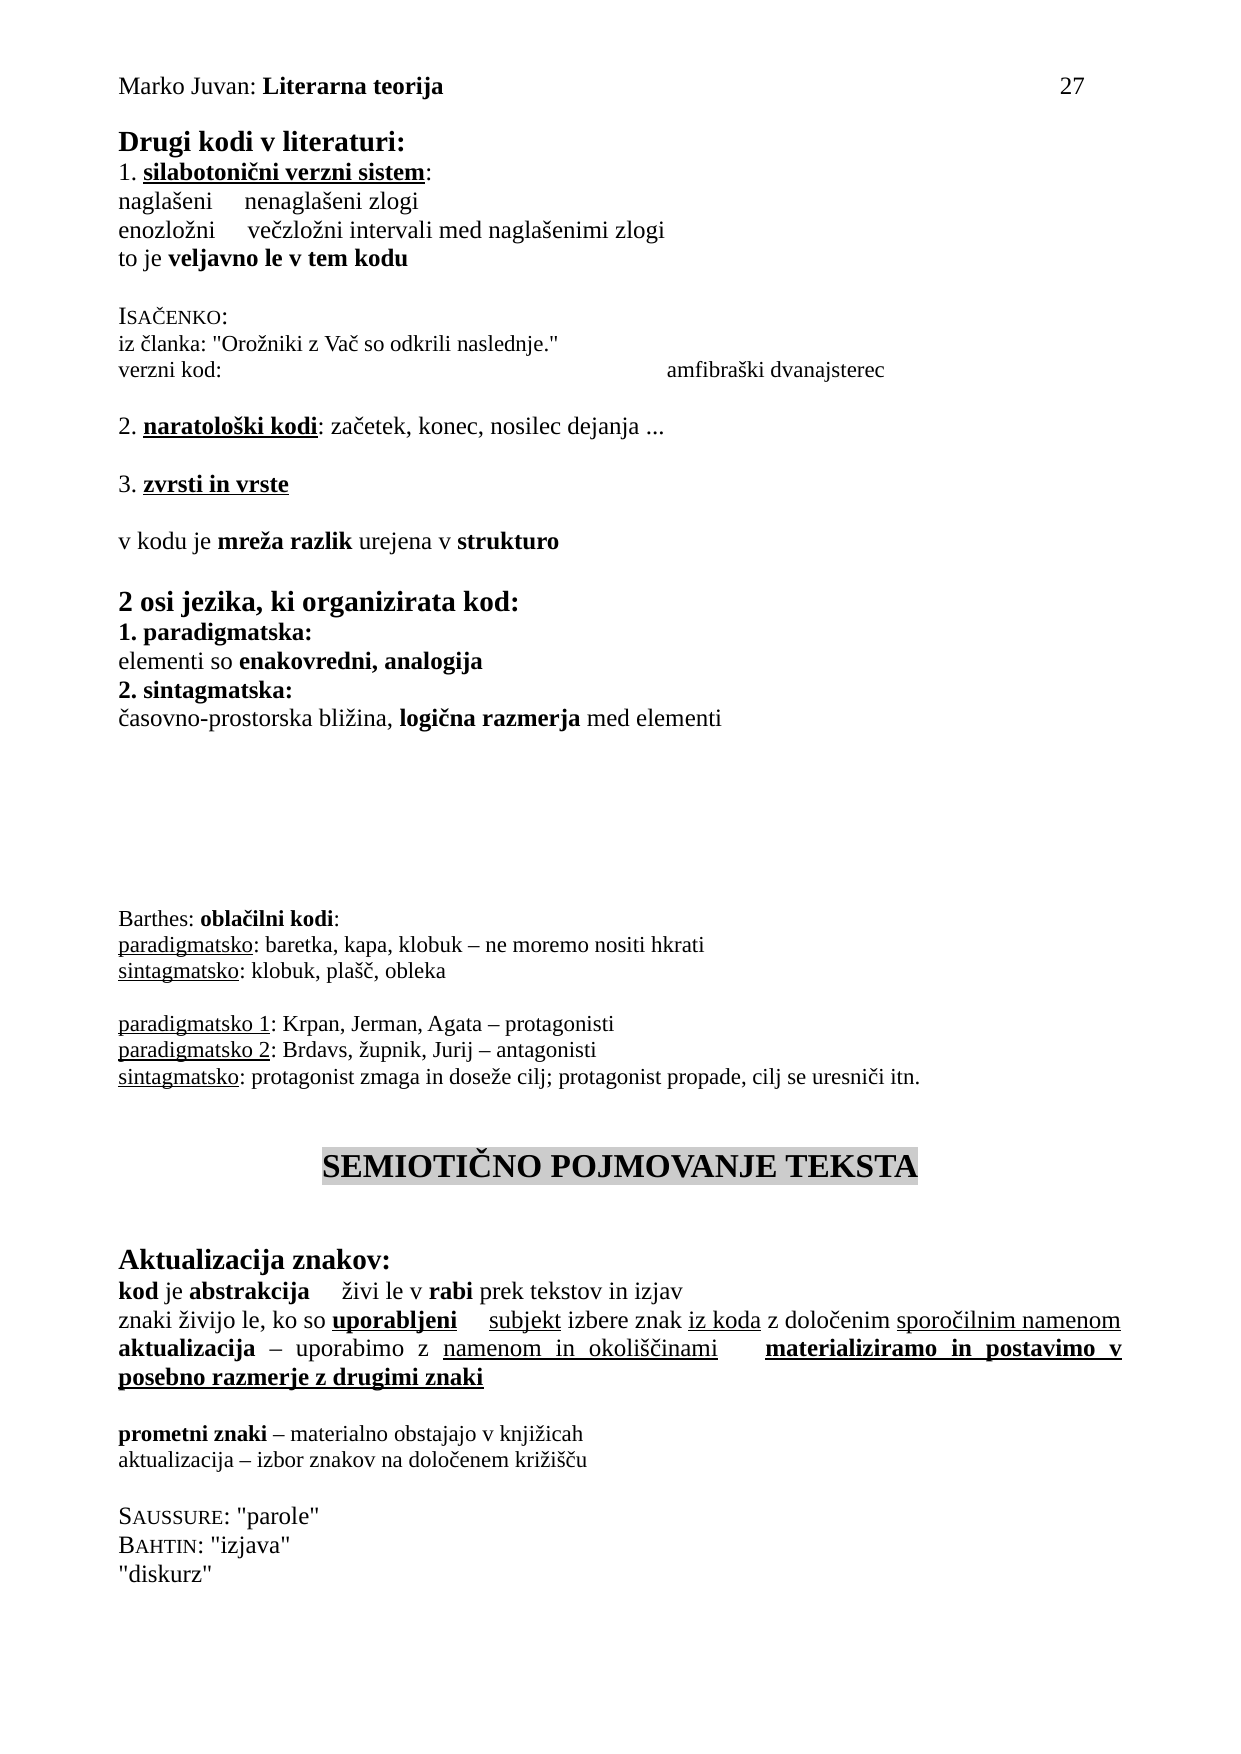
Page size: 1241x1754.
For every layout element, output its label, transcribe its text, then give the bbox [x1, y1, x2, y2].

text Saussure: "parole" [118, 1501, 1122, 1530]
text SEMIOTIČNO POJMOVANJE TEKSTA [118, 1147, 1122, 1185]
text aktualizacija – uporabimo z namenom in okoliščinami  materializiramo in postavimo v posebno razmerje z drugimi znaki [118, 1333, 1122, 1391]
text časovno-prostorska bližina, logična razmerja med elementi [118, 703, 1122, 732]
text Bahtin: "izjava" [118, 1530, 1122, 1559]
text sintagmatsko: protagonist zmaga in doseže cilj; protagonist propade, cilj se uresniči itn. [118, 1063, 1122, 1089]
text 1. paradigmatska: [118, 617, 1122, 646]
text 2 osi jezika, ki organizirata kod: [118, 584, 1122, 617]
text 2. sintagmatska: [118, 675, 1122, 703]
text to je veljavno le v tem kodu [118, 243, 1122, 272]
text Aktualizacija znakov: [118, 1242, 1122, 1276]
text 3. zvrsti in vrste [118, 469, 1122, 497]
text aktualizacija – izbor znakov na določenem križišču [118, 1446, 1122, 1472]
text paradigmatsko: baretka, kapa, klobuk – ne moremo nositi hkrati [118, 931, 1122, 957]
text v kodu je mreža razlik urejena v strukturo [118, 526, 1122, 555]
text naglašeni  nenaglašeni zlogi [118, 186, 1122, 215]
text sintagmatsko: klobuk, plašč, obleka [118, 957, 1122, 984]
text Drugi kodi v literaturi: [118, 124, 1122, 157]
text paradigmatsko 2: Brdavs, župnik, Jurij – antagonisti [118, 1036, 1122, 1063]
text 1. silabotonični verzni sistem: [118, 157, 1122, 186]
text kod je abstrakcija  živi le v rabi prek tekstov in izjav [118, 1276, 1122, 1305]
text elementi so enakovredni, analogija [118, 646, 1122, 675]
text paradigmatsko 1: Krpan, Jerman, Agata – protagonisti [118, 1010, 1122, 1036]
text znaki živijo le, ko so uporabljeni  subjekt izbere znak iz koda z določenim sporočilnim namenom [118, 1305, 1122, 1333]
text iz članka: "Orožniki z Vač so odkrili naslednje." [118, 330, 1122, 356]
text Isačenko: [118, 301, 1122, 330]
text 2. naratološki kodi: začetek, konec, nosilec dejanja ... [118, 411, 1122, 440]
text Barthes: oblačilni kodi: [118, 905, 1122, 931]
text verzni kod:  amfibraški dvanajsterec [118, 356, 1122, 382]
text prometni znaki – materialno obstajajo v knjižicah [118, 1420, 1122, 1446]
text enozložni  večzložni intervali med naglašenimi zlogi [118, 215, 1122, 243]
text "diskurz" [118, 1559, 1122, 1587]
